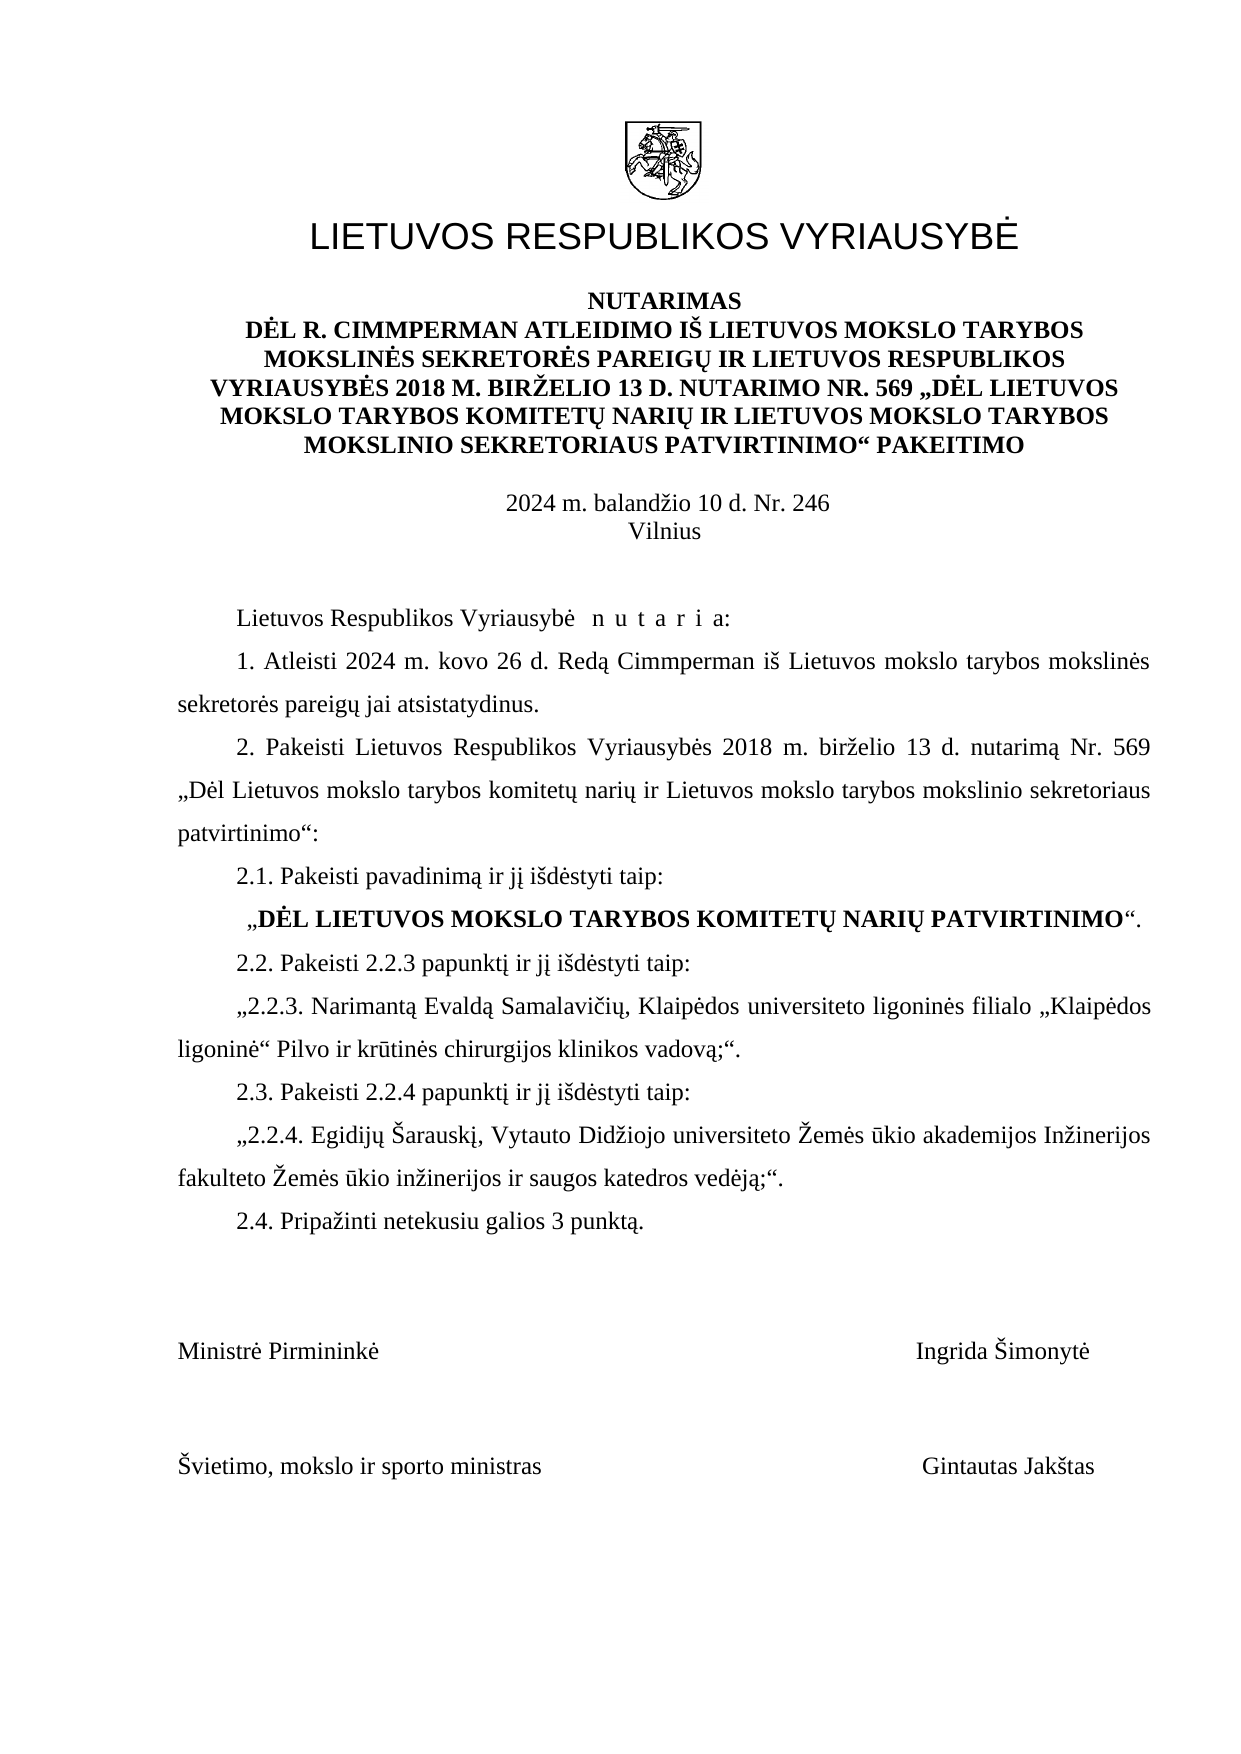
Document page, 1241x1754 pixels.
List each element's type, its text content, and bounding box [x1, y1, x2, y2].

text Švietimo, mokslo ir sporto ministras Gintautas Jakštas [177, 1451, 1152, 1479]
text 2.3. Pakeisti 2.2.4 papunktį ir jį išdėstyti taip: [177, 1077, 1152, 1106]
text 2.2. Pakeisti 2.2.3 papunktį ir jį išdėstyti taip: [177, 948, 1152, 976]
text „2.2.3. Narimantą Evaldą Samalavičių, Klaipėdos universiteto ligoninės filialo „Klaipėdos ligoninė“ Pilvo ir krūtinės chirurgijos klinikos vadovą;“. [177, 991, 1152, 1063]
text nutarimas [177, 286, 1152, 315]
text 1. Atleisti 2024 m. kovo 26 d. Redą Cimmperman iš Lietuvos mokslo tarybos mokslinės sekretorės pareigų jai atsistatydinus. [177, 646, 1152, 718]
text 2. Pakeisti Lietuvos Respublikos Vyriausybės 2018 m. birželio 13 d. nutarimą Nr. 569 „Dėl Lietuvos mokslo tarybos komitetų narių ir Lietuvos mokslo tarybos mokslinio sekretoriaus patvirtinimo“: [177, 732, 1152, 847]
text Lietuvos Respublikos Vyriausybė nutaria: [177, 603, 1152, 631]
text 2.1. Pakeisti pavadinimą ir jį išdėstyti taip: [236, 861, 1152, 890]
text Lietuvos Respublikos Vyriausybė [177, 214, 1152, 258]
text „DĖL LIETUVOS MOKSLO TARYBOS KOMITETŲ NARIŲ PATVIRTINIMO“. [177, 904, 1152, 933]
text „2.2.4. Egidijų Šarauskį, Vytauto Didžiojo universiteto Žemės ūkio akademijos Inžinerijos fakulteto Žemės ūkio inžinerijos ir saugos katedros vedėją;“. [177, 1120, 1152, 1192]
text 2.4. Pripažinti netekusiu galios 3 punktą. [177, 1206, 1152, 1235]
subtitle DĖL R. Cimmperman ATLEIDIMO IŠ Lietuvos MOKSLO TARYBOS mokslinės sekretorės pareigų ir Lietuvos Respublikos Vyriausybės 2018 M. BIRŽELIO 13 D. NUTARIMO NR. 569 „DĖL LIETUVOS MOKSLO TARYBOS KOMITETŲ NARIŲ IR LIETUVOS MOKSLO TARYBOS MOKSLINIO SEKRETORIAUS PATVIRTINIMO“ PAKEITIMO [177, 315, 1152, 459]
text 2024 m. balandžio 10 d. Nr. 246 [177, 488, 1152, 516]
text Ministrė Pirmininkė Ingrida Šimonytė [177, 1336, 1152, 1364]
text Vilnius [177, 516, 1152, 545]
